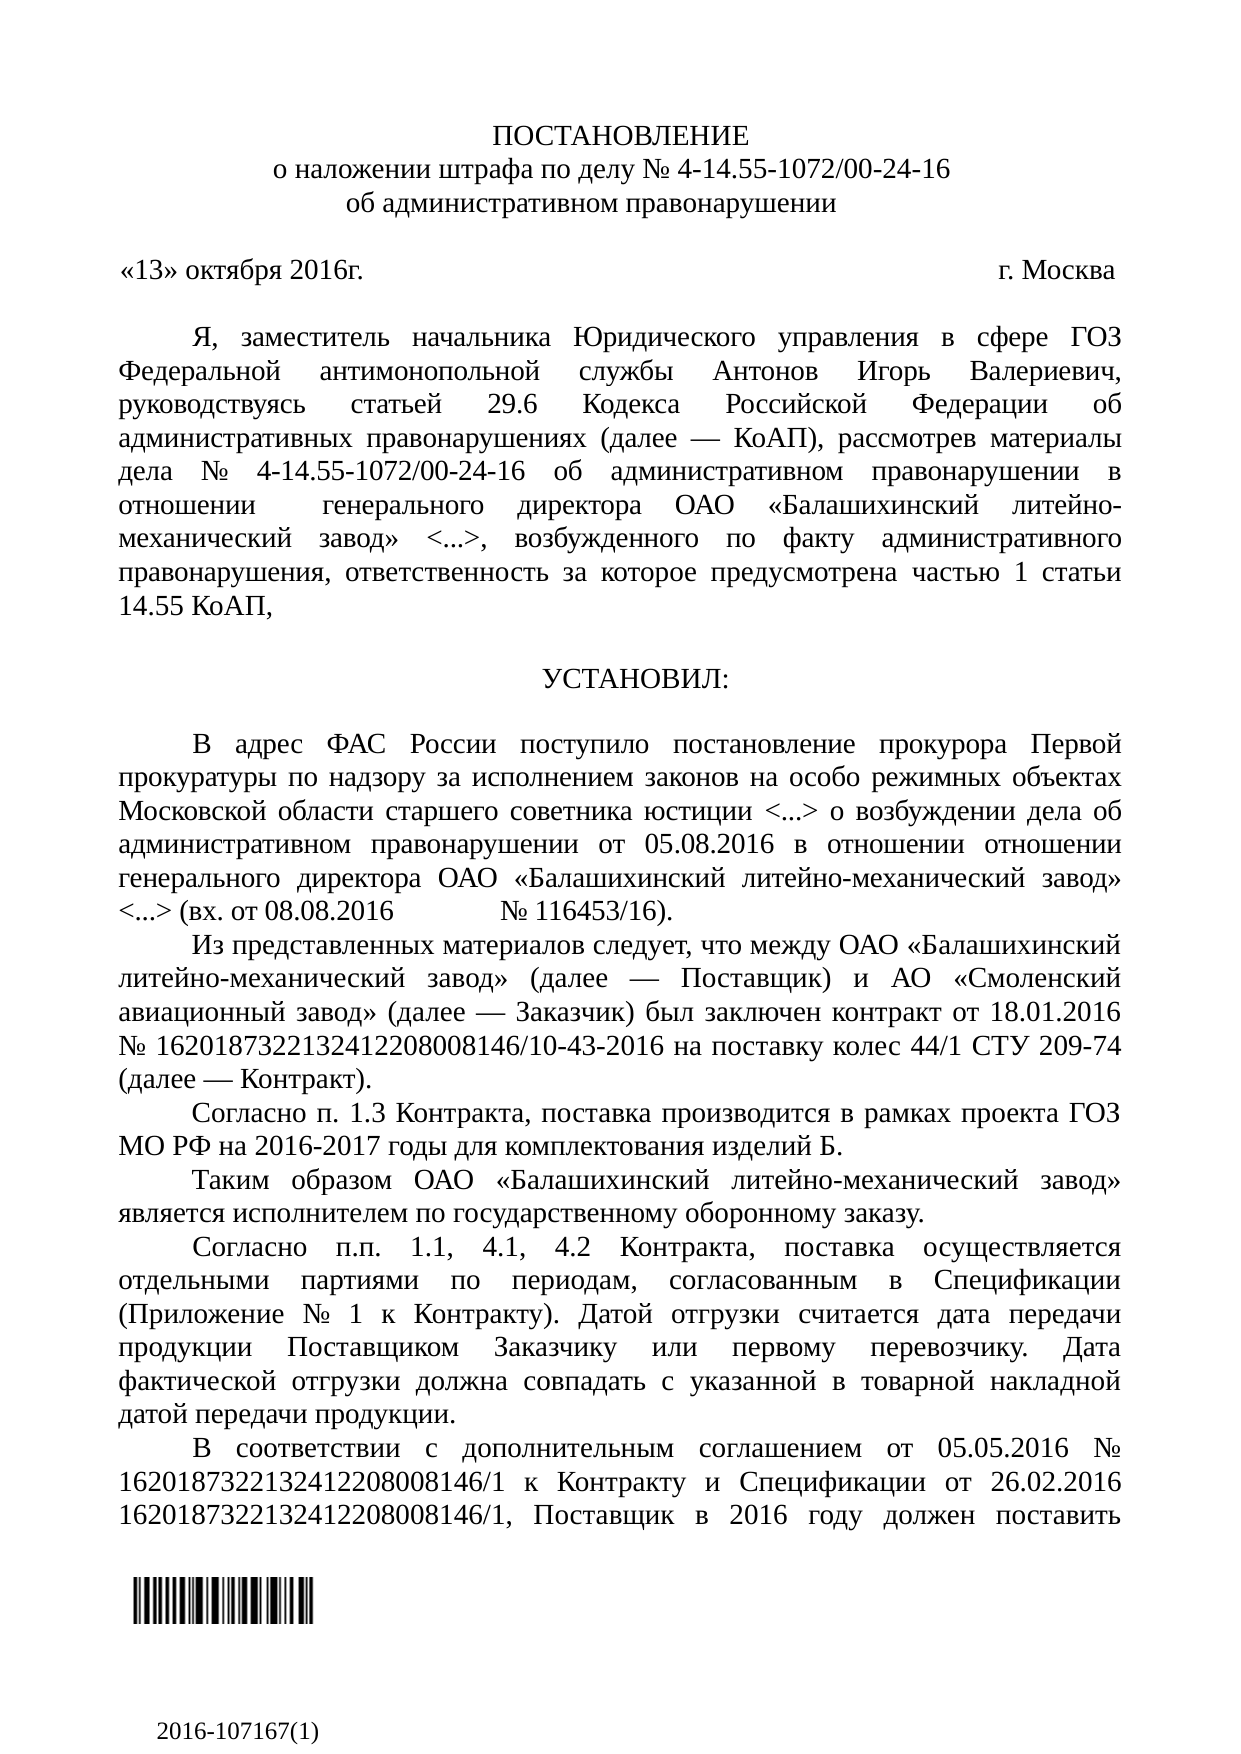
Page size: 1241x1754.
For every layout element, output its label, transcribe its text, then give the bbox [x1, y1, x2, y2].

text Согласно п. 1.3 Контракта, поставка производится в рамках проекта ГОЗ МО РФ на 2016-2017 годы для комплектования изделий Б. [118, 1095, 1122, 1162]
text ПОСТАНОВЛЕНИЕ [119, 118, 1122, 152]
text УСТАНОВИЛ: [118, 661, 1122, 694]
text В адрес ФАС России поступило постановление прокурора Первой прокуратуры по надзору за исполнением законов на особо режимных объектах Московской области старшего советника юстиции <...> о возбуждении дела об административном правонарушении от 05.08.2016 в отношении отношении генерального директора ОАО «Балашихинский литейно-механический завод» <...> (вх. от 08.08.2016 № 116453/16). [118, 726, 1122, 927]
text «13» октября 2016г. г. Москва [119, 252, 1122, 286]
text Из представленных материалов следует, что между ОАО «Балашихинский литейно-механический завод» (далее — Поставщик) и АО «Смоленский авиационный завод» (далее — Заказчик) был заключен контракт от 18.01.2016 № 1620187322132412208008146/10-43-2016 на поставку колес 44/1 СТУ 209-74 (далее — Контракт). [118, 927, 1122, 1095]
text Таким образом ОАО «Балашихинский литейно-механический завод» является исполнителем по государственному оборонному заказу. [118, 1162, 1122, 1229]
text об административном правонарушении [119, 185, 1122, 219]
text о наложении штрафа по делу № 4-14.55-1072/00-24-16 [119, 152, 1122, 185]
text В соответствии с дополнительным соглашением от 05.05.2016 № 1620187322132412208008146/1 к Контракту и Спецификации от 26.02.2016 1620187322132412208008146/1, Поставщик в 2016 году должен поставить [118, 1430, 1122, 1531]
text Согласно п.п. 1.1, 4.1, 4.2 Контракта, поставка осуществляется отдельными партиями по периодам, согласованным в Спецификации (Приложение № 1 к Контракту). Датой отгрузки считается дата передачи продукции Поставщиком Заказчику или первому перевозчику. Дата фактической отгрузки должна совпадать с указанной в товарной накладной датой передачи продукции. [118, 1229, 1122, 1430]
picture [118, 1577, 331, 1624]
text Я, заместитель начальника Юридического управления в сфере ГОЗ Федеральной антимонопольной службы Антонов Игорь Валериевич, руководствуясь статьей 29.6 Кодекса Российской Федерации об административных правонарушениях (далее — КоАП), рассмотрев материалы дела № 4-14.55-1072/00-24-16 об административном правонарушении в отношении генерального директора ОАО «Балашихинский литейно-механический завод» <...>, возбужденного по факту административного правонарушения, ответственность за которое предусмотрена частью 1 статьи 14.55 КоАП, [118, 319, 1122, 621]
